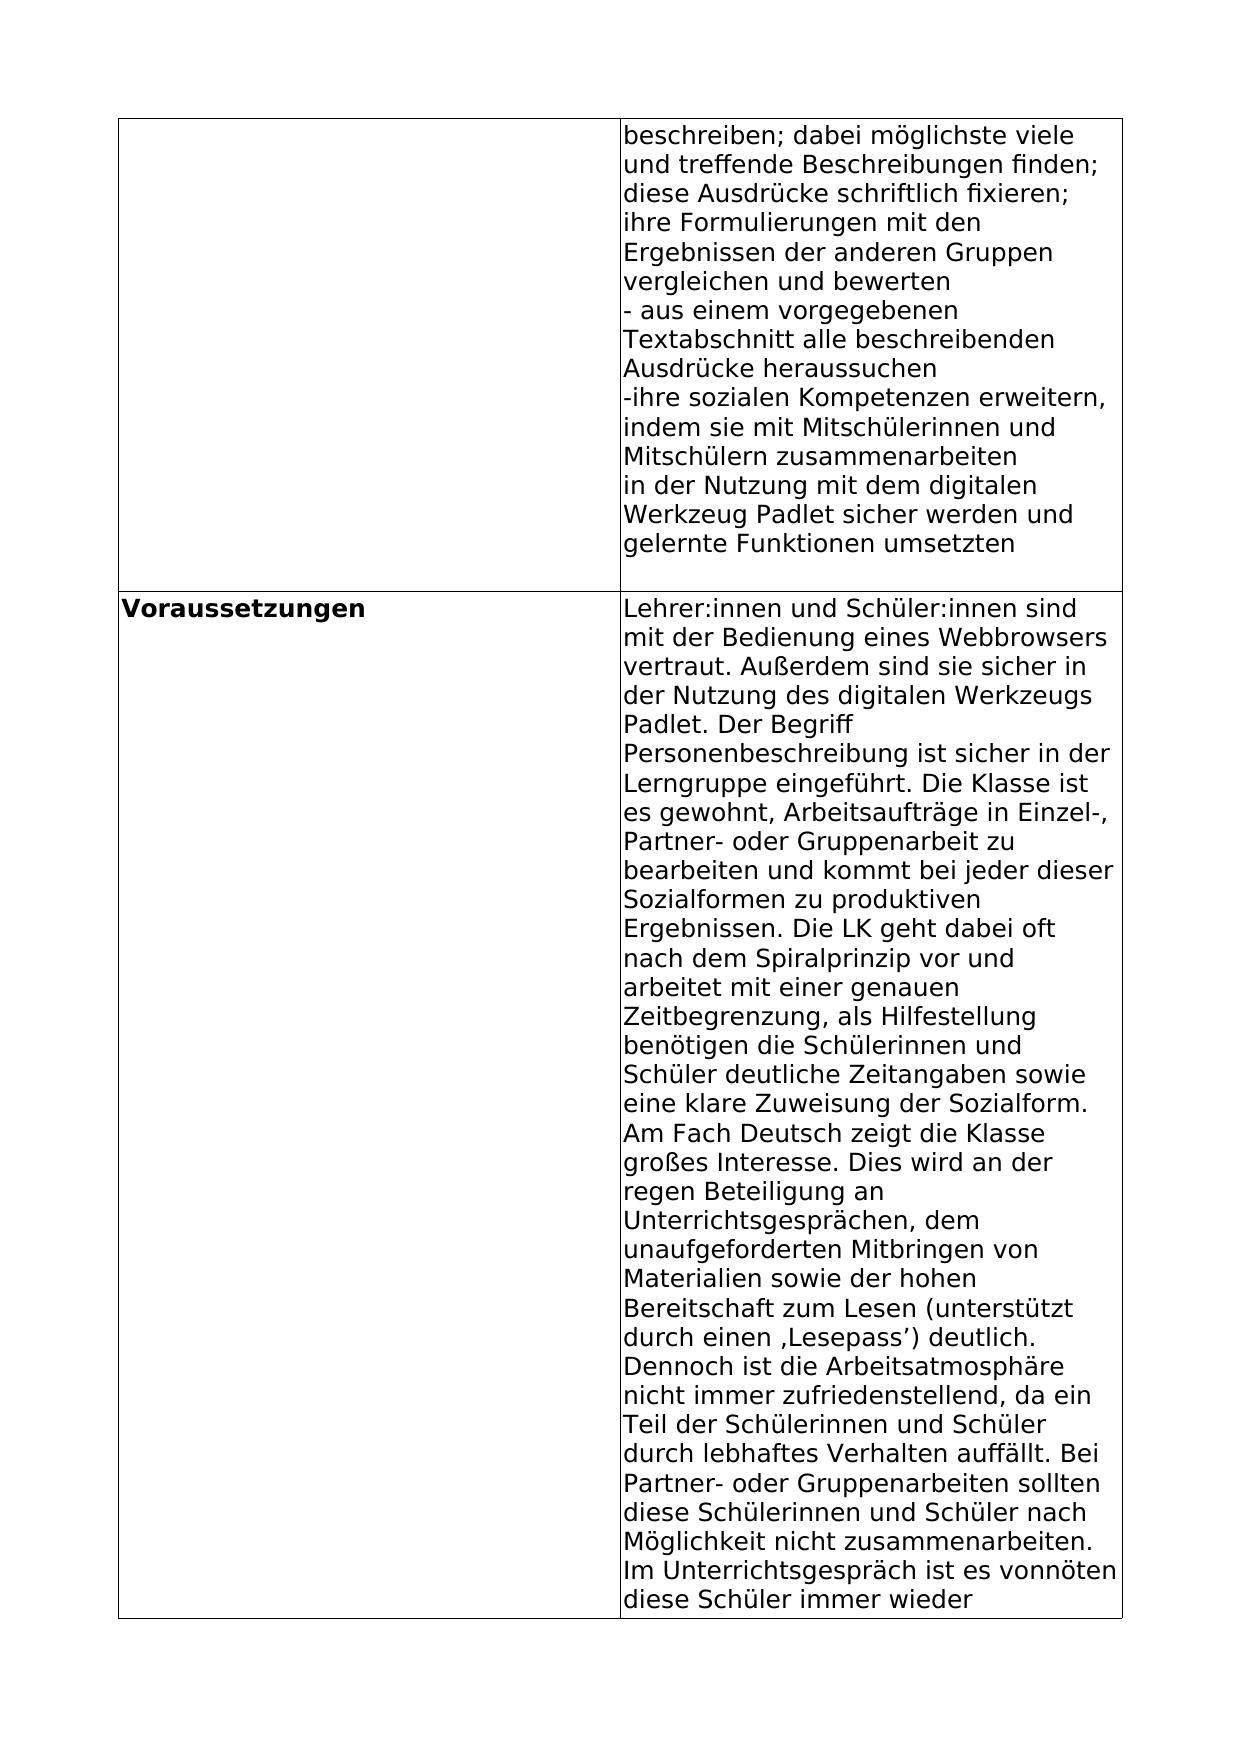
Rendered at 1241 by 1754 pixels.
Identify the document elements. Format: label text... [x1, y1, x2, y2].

table_cell Voraussetzungen [119, 592, 620, 1617]
table_cell Lehrer:innen und Schüler:innen sind mit der Bedienung eines Webbrowsers vertraut. Außerdem sind sie sicher in der Nutzung des digitalen Werkzeugs Padlet. Der Begriff Personenbeschreibung ist sicher in der Lerngruppe eingeführt. Die Klasse ist es gewohnt, Arbeitsaufträge in Einzel-, Partner- oder Gruppenarbeit zu bearbeiten und kommt bei jeder dieser Sozialformen zu produktiven Ergebnissen. Die LK geht dabei oft nach dem Spiralprinzip vor und arbeitet mit einer genauen Zeitbegrenzung, als Hilfestellung benötigen die Schülerinnen und Schüler deutliche Zeitangaben sowie eine klare Zuweisung der Sozialform. Am Fach Deutsch zeigt die Klasse großes Interesse. Dies wird an der regen Beteiligung an Unterrichtsgesprächen, dem unaufgeforderten Mitbringen von Materialien sowie der hohen Bereitschaft zum Lesen (unterstützt durch einen ‚Lesepass’) deutlich. Dennoch ist die Arbeitsatmosphäre nicht immer zufriedenstellend, da ein Teil der Schülerinnen und Schüler durch lebhaftes Verhalten auffällt. Bei Partner- oder Gruppenarbeiten sollten diese Schülerinnen und Schüler nach Möglichkeit nicht zusammenarbeiten. Im Unterrichtsgespräch ist es vonnöten diese Schüler immer wieder [621, 592, 1122, 1617]
table_cell beschreiben; dabei möglichste viele und treffende Beschreibungen finden; diese Ausdrücke schriftlich fixieren; ihre Formulierungen mit den Ergebnissen der anderen Gruppen vergleichen und bewerten - aus einem vorgegebenen Textabschnitt alle beschreibenden Ausdrücke heraussuchen -ihre sozialen Kompetenzen erweitern, indem sie mit Mitschülerinnen und Mitschülern zusammenarbeiten in der Nutzung mit dem digitalen Werkzeug Padlet sicher werden und gelernte Funktionen umsetzten [621, 119, 1122, 591]
table_cell [119, 119, 620, 591]
